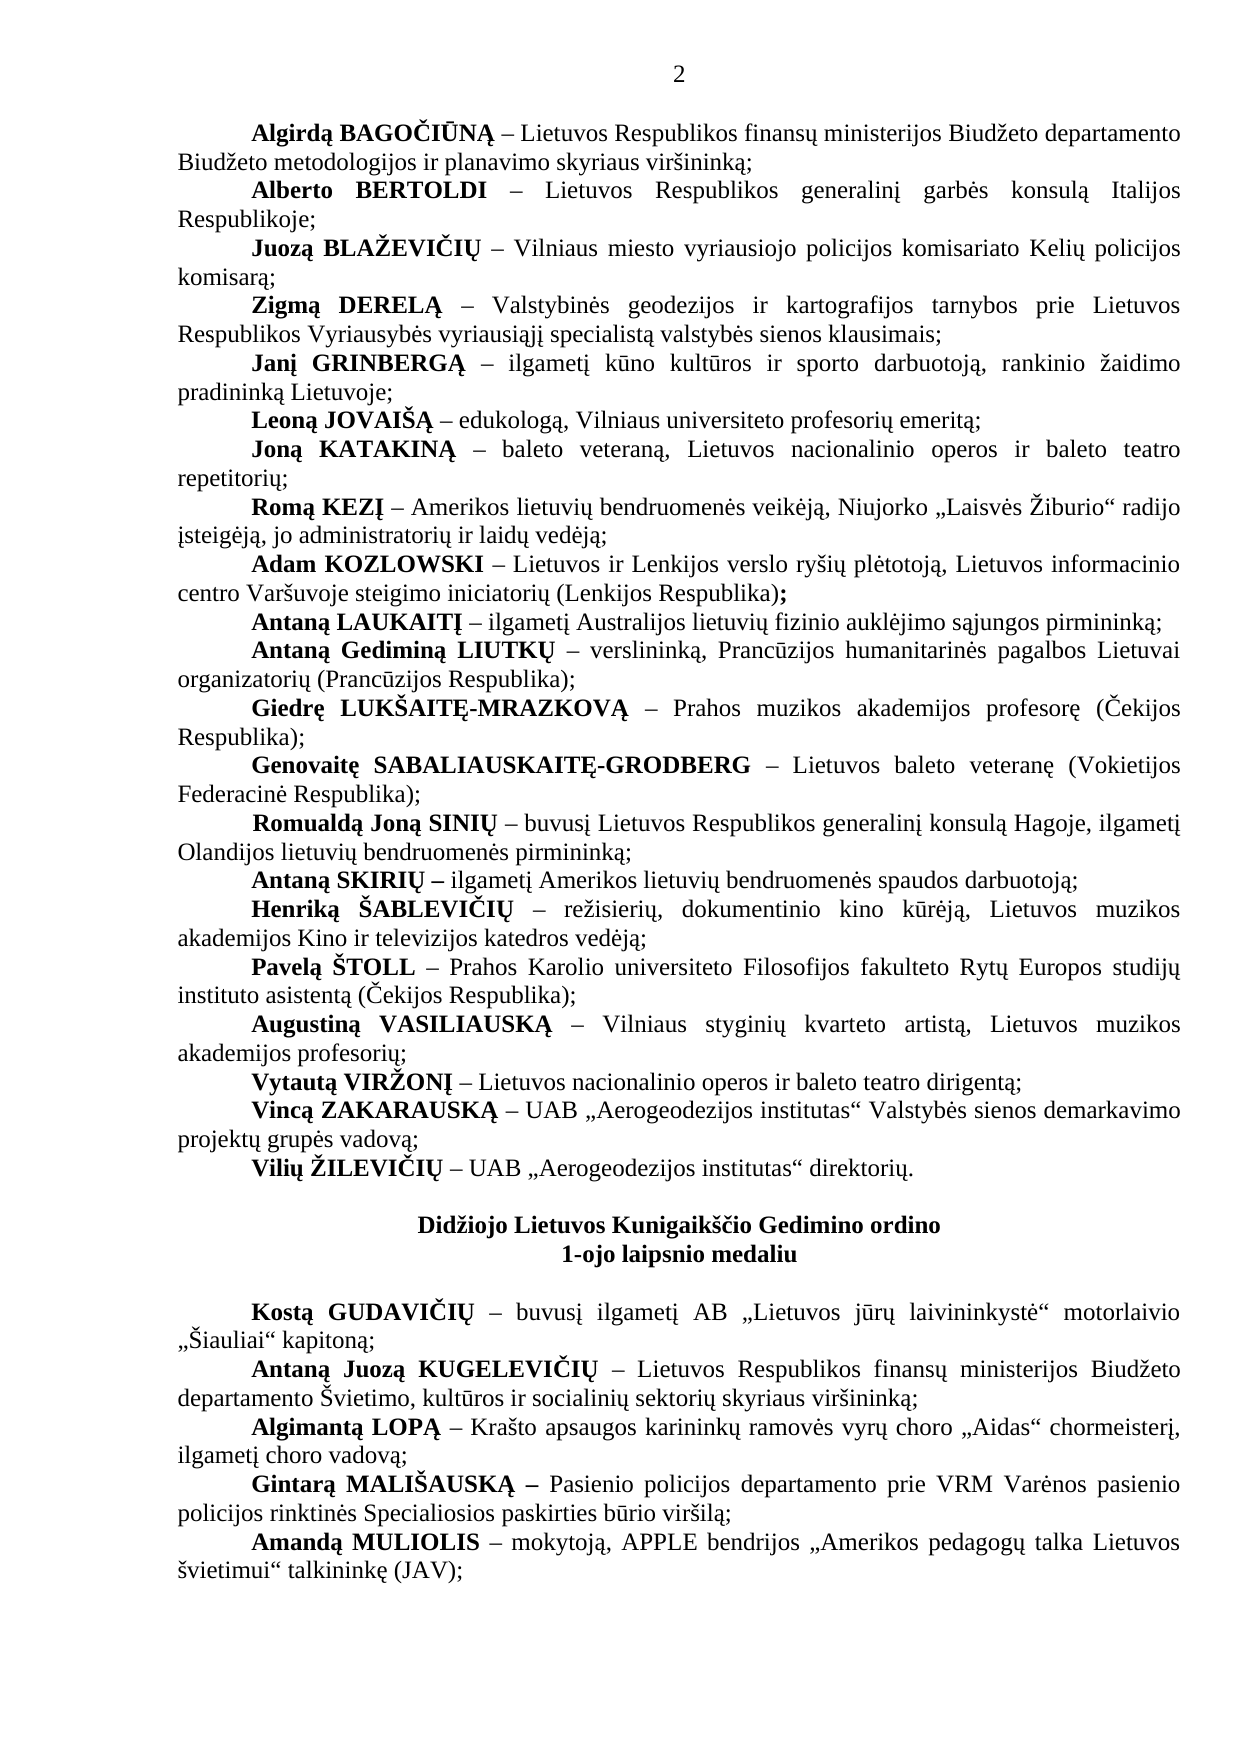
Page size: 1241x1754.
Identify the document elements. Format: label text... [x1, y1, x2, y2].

text Genovaitę SABALIAUSKAITĘ-GRODBERG – Lietuvos baleto veteranę (Vokietijos Federacinė Respublika); [177, 751, 1181, 808]
text Amandą MULIOLIS – mokytoją, APPLE bendrijos „Amerikos pedagogų talka Lietuvos švietimui“ talkininkę (JAV); [177, 1527, 1181, 1584]
text Leoną JOVAIŠĄ – edukologą, Vilniaus universiteto profesorių emeritą; [177, 406, 1181, 434]
text Romą KEZĮ – Amerikos lietuvių bendruomenės veikėją, Niujorko „Laisvės Žiburio“ radijo įsteigėją, jo administratorių ir laidų vedėją; [177, 492, 1181, 549]
text Kostą GUDAVIČIŲ – buvusį ilgametį AB „Lietuvos jūrų laivininkystė“ motorlaivio „Šiauliai“ kapitoną; [177, 1297, 1181, 1354]
text Adam KOZLOWSKI – Lietuvos ir Lenkijos verslo ryšių plėtotoją, Lietuvos informacinio centro Varšuvoje steigimo iniciatorių (Lenkijos Respublika); [177, 549, 1181, 607]
text Joną KATAKINĄ – baleto veteraną, Lietuvos nacionalinio operos ir baleto teatro repetitorių; [177, 434, 1181, 492]
text Janį GRINBERGĄ – ilgametį kūno kultūros ir sporto darbuotoją, rankinio žaidimo pradininką Lietuvoje; [177, 348, 1181, 406]
text Vytautą VIRŽONĮ – Lietuvos nacionalinio operos ir baleto teatro dirigentą; [177, 1067, 1181, 1096]
text Zigmą DERELĄ – Valstybinės geodezijos ir kartografijos tarnybos prie Lietuvos Respublikos Vyriausybės vyriausiąjį specialistą valstybės sienos klausimais; [177, 291, 1181, 348]
text Vincą ZAKARAUSKĄ – UAB „Aerogeodezijos institutas“ Valstybės sienos demarkavimo projektų grupės vadovą; [177, 1096, 1181, 1153]
text Henriką ŠABLEVIČIŲ – režisierių, dokumentinio kino kūrėją, Lietuvos muzikos akademijos Kino ir televizijos katedros vedėją; [177, 894, 1181, 952]
text Augustiną VASILIAUSKĄ – Vilniaus styginių kvarteto artistą, Lietuvos muzikos akademijos profesorių; [177, 1009, 1181, 1067]
text Antaną SKIRIŲ – ilgametį Amerikos lietuvių bendruomenės spaudos darbuotoją; [177, 866, 1181, 894]
text Didžiojo Lietuvos Kunigaikščio Gedimino ordino [177, 1211, 1181, 1239]
text Antaną Juozą KUGELEVIČIŲ – Lietuvos Respublikos finansų ministerijos Biudžeto departamento Švietimo, kultūros ir socialinių sektorių skyriaus viršininką; [177, 1354, 1181, 1412]
text Antaną Gediminą LIUTKŲ – verslininką, Prancūzijos humanitarinės pagalbos Lietuvai organizatorių (Prancūzijos Respublika); [177, 636, 1181, 693]
text Antaną LAUKAITĮ – ilgametį Australijos lietuvių fizinio auklėjimo sąjungos pirmininką; [177, 607, 1181, 636]
text Alberto BERTOLDI – Lietuvos Respublikos generalinį garbės konsulą Italijos Respublikoje; [177, 176, 1181, 233]
text Romualdą Joną SINIŲ – buvusį Lietuvos Respublikos generalinį konsulą Hagoje, ilgametį Olandijos lietuvių bendruomenės pirmininką; [177, 808, 1181, 866]
text Giedrę LUKŠAITĘ-MRAZKOVĄ – Prahos muzikos akademijos profesorę (Čekijos Respublika); [177, 693, 1181, 751]
text Algirdą BAGOČIŪNĄ – Lietuvos Respublikos finansų ministerijos Biudžeto departamento Biudžeto metodologijos ir planavimo skyriaus viršininką; [177, 118, 1181, 176]
text Juozą BLAŽEVIČIŲ – Vilniaus miesto vyriausiojo policijos komisariato Kelių policijos komisarą; [177, 233, 1181, 291]
text 1-ojo laipsnio medaliu [177, 1239, 1181, 1268]
text Pavelą ŠTOLL – Prahos Karolio universiteto Filosofijos fakulteto Rytų Europos studijų instituto asistentą (Čekijos Respublika); [177, 952, 1181, 1009]
text Gintarą MALIŠAUSKĄ – Pasienio policijos departamento prie VRM Varėnos pasienio policijos rinktinės Specialiosios paskirties būrio viršilą; [177, 1469, 1181, 1527]
text Vilių ŽILEVIČIŲ – UAB „Aerogeodezijos institutas“ direktorių. [177, 1153, 1181, 1182]
text Algimantą LOPĄ – Krašto apsaugos karininkų ramovės vyrų choro „Aidas“ chormeisterį, ilgametį choro vadovą; [177, 1412, 1181, 1469]
